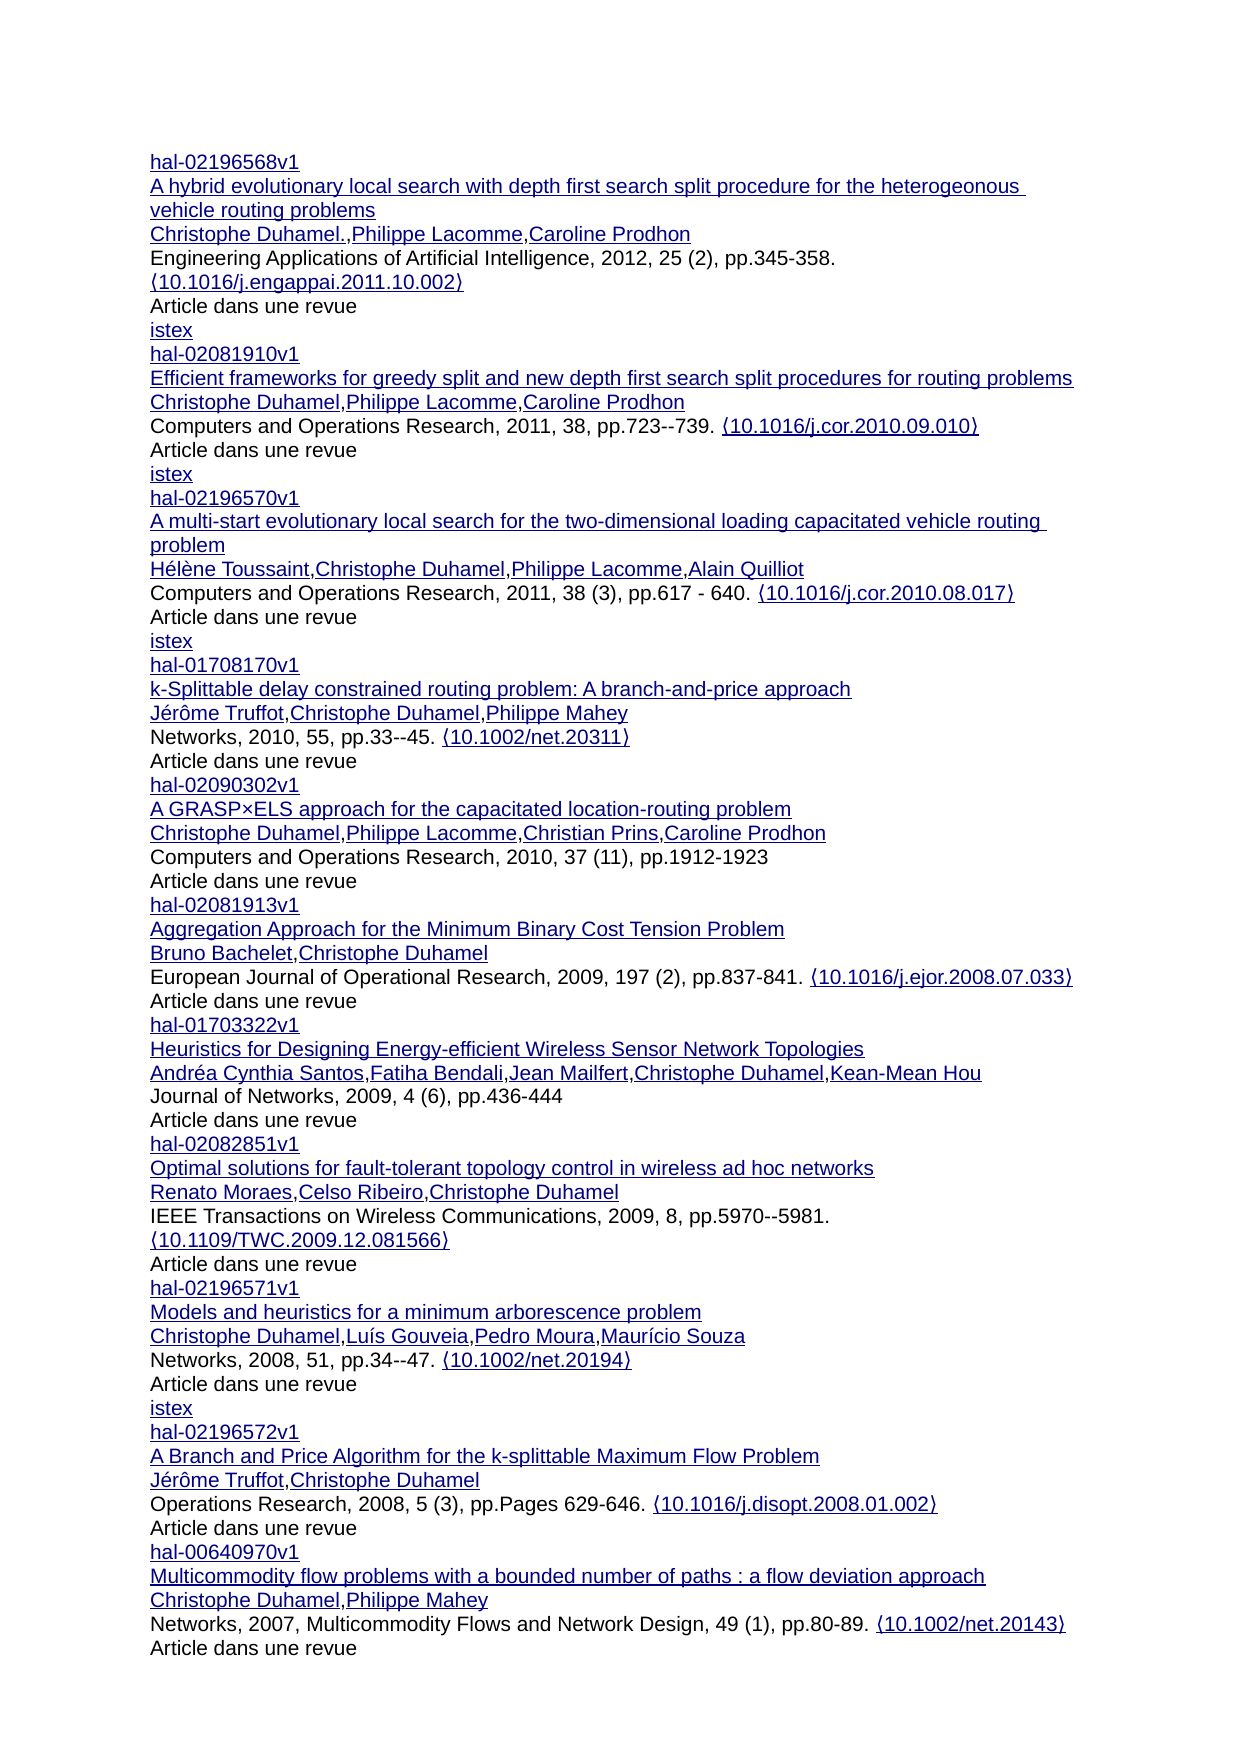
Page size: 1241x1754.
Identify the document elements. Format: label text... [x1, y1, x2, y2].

table_cell Heuristics for Designing Energy-efficient Wireless Sensor Network Topologies Andréa Cynthia Santos,Fatiha Bendali,Jean Mailfert,Christophe Duhamel,Kean-Mean Hou Journal of Networks, 2009, 4 (6), pp.436-444 Article dans une revue hal-02082851v1 [150, 1036, 1090, 1156]
table_cell Models and heuristics for a minimum arborescence problem Christophe Duhamel,Luís Gouveia,Pedro Moura,Maurício Souza Networks, 2008, 51, pp.34--47. ⟨10.1002/net.20194⟩ Article dans une revue istex hal-02196572v1 [150, 1300, 1090, 1444]
table_cell A hybrid evolutionary local search with depth first search split procedure for the heterogeonous vehicle routing problems Christophe Duhamel.,Philippe Lacomme,Caroline Prodhon Engineering Applications of Artificial Intelligence, 2012, 25 (2), pp.345-358. ⟨10.1016/j.engappai.2011.10.002⟩ Article dans une revue istex hal-02081910v1 [150, 174, 1090, 366]
table_cell hal-02196568v1 [150, 150, 1090, 174]
table_cell Aggregation Approach for the Minimum Binary Cost Tension Problem Bruno Bachelet,Christophe Duhamel European Journal of Operational Research, 2009, 197 (2), pp.837-841. ⟨10.1016/j.ejor.2008.07.033⟩ Article dans une revue hal-01703322v1 [150, 917, 1090, 1036]
table_cell A multi-start evolutionary local search for the two-dimensional loading capacitated vehicle routing problem Hélène Toussaint,Christophe Duhamel,Philippe Lacomme,Alain Quilliot Computers and Operations Research, 2011, 38 (3), pp.617 - 640. ⟨10.1016/j.cor.2010.08.017⟩ Article dans une revue istex hal-01708170v1 [150, 509, 1090, 677]
table_cell A GRASP×ELS approach for the capacitated location-routing problem Christophe Duhamel,Philippe Lacomme,Christian Prins,Caroline Prodhon Computers and Operations Research, 2010, 37 (11), pp.1912-1923 Article dans une revue hal-02081913v1 [150, 797, 1090, 917]
table_cell k-Splittable delay constrained routing problem: A branch-and-price approach Jérôme Truffot,Christophe Duhamel,Philippe Mahey Networks, 2010, 55, pp.33--45. ⟨10.1002/net.20311⟩ Article dans une revue hal-02090302v1 [150, 677, 1090, 797]
table_cell A Branch and Price Algorithm for the k-splittable Maximum Flow Problem Jérôme Truffot,Christophe Duhamel Operations Research, 2008, 5 (3), pp.Pages 629-646. ⟨10.1016/j.disopt.2008.01.002⟩ Article dans une revue hal-00640970v1 [150, 1444, 1090, 1563]
table_cell Optimal solutions for fault-tolerant topology control in wireless ad hoc networks Renato Moraes,Celso Ribeiro,Christophe Duhamel IEEE Transactions on Wireless Communications, 2009, 8, pp.5970--5981. ⟨10.1109/TWC.2009.12.081566⟩ Article dans une revue hal-02196571v1 [150, 1156, 1090, 1300]
table_cell Efficient frameworks for greedy split and new depth first search split procedures for routing problems Christophe Duhamel,Philippe Lacomme,Caroline Prodhon Computers and Operations Research, 2011, 38, pp.723--739. ⟨10.1016/j.cor.2010.09.010⟩ Article dans une revue istex hal-02196570v1 [150, 366, 1090, 509]
table_cell Multicommodity flow problems with a bounded number of paths : a flow deviation approach Christophe Duhamel,Philippe Mahey Networks, 2007, Multicommodity Flows and Network Design, 49 (1), pp.80-89. ⟨10.1002/net.20143⟩ Article dans une revue [150, 1564, 1090, 1659]
